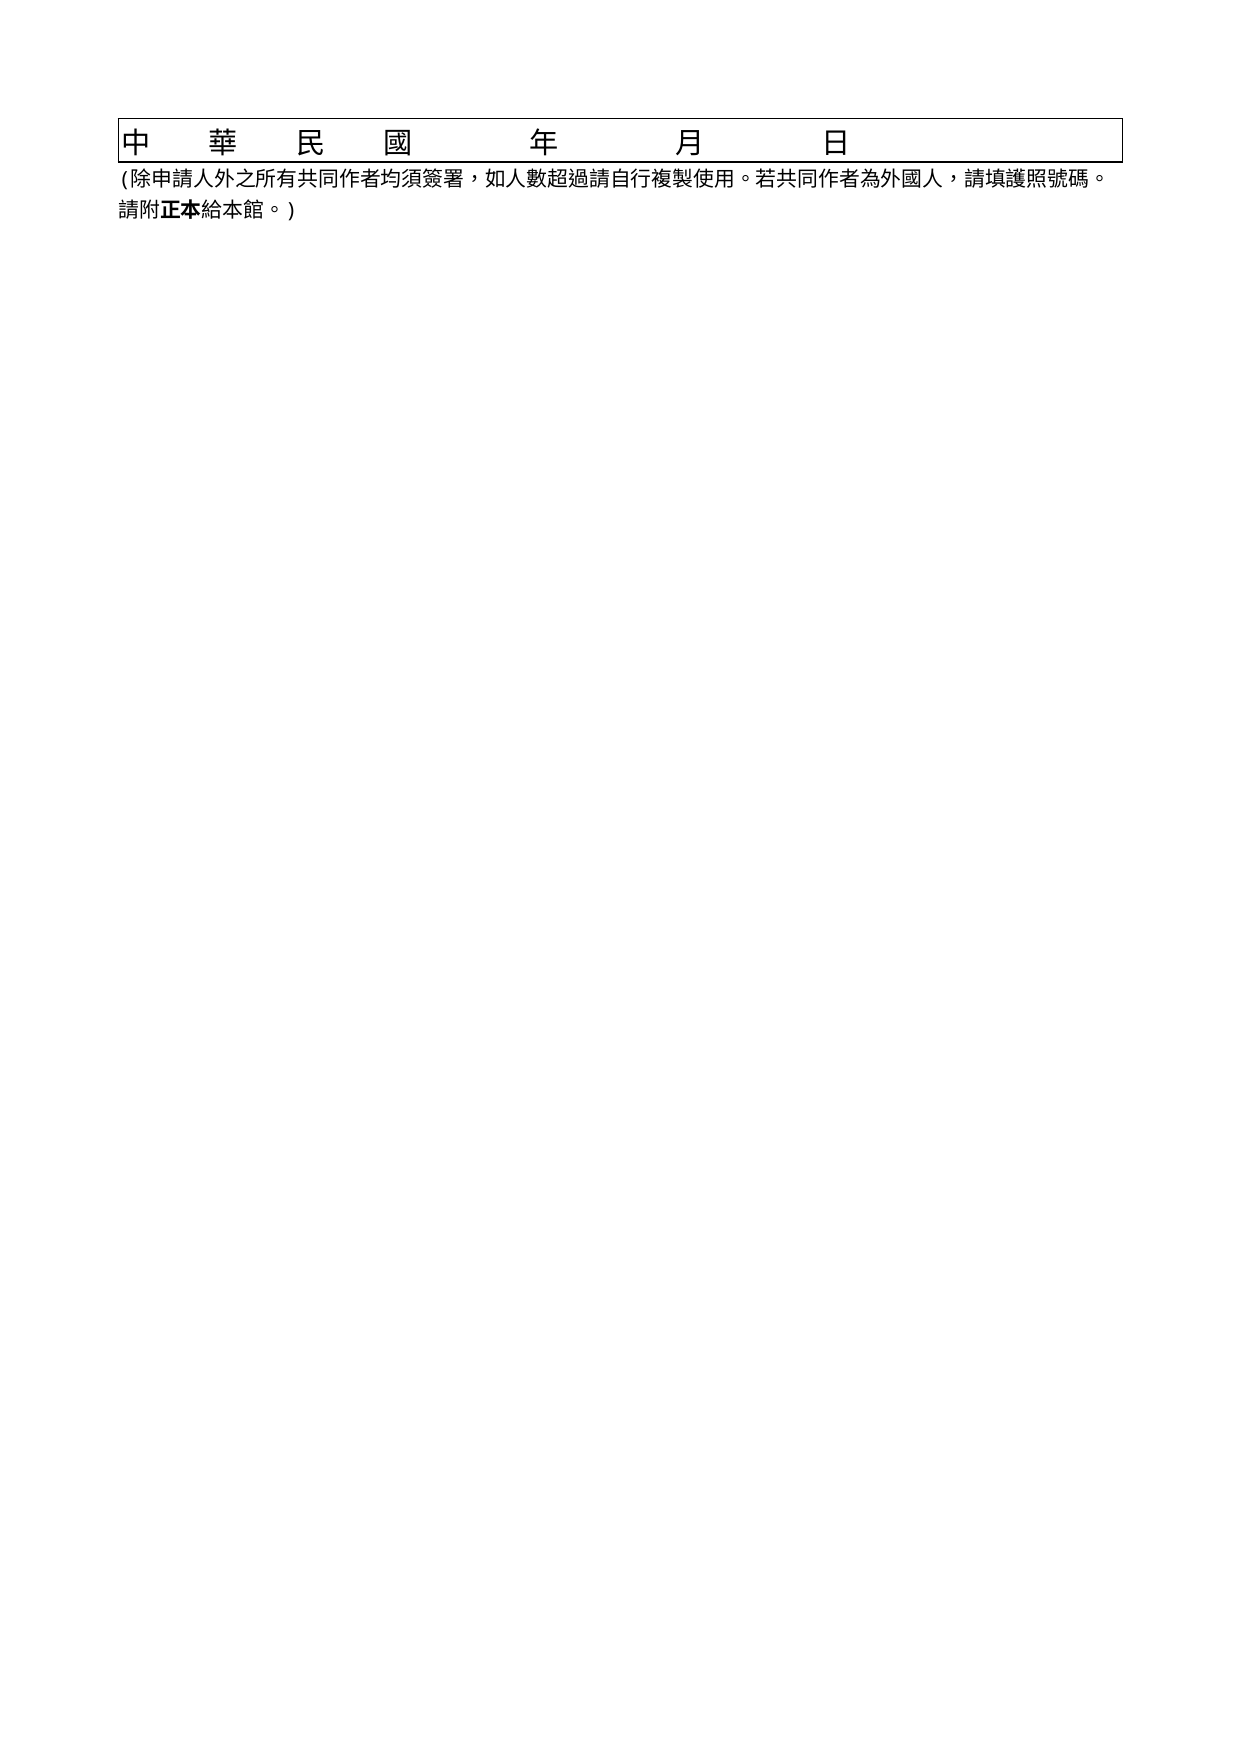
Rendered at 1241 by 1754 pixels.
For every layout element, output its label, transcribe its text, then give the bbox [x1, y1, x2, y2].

text (除申請人外之所有共同作者均須簽署，如人數超過請自行複製使用。若共同作者為外國人，請填護照號碼。請附正本給本館。) [118, 163, 1122, 223]
table_cell 中 華 民 國 年 月 日 [119, 119, 1122, 161]
